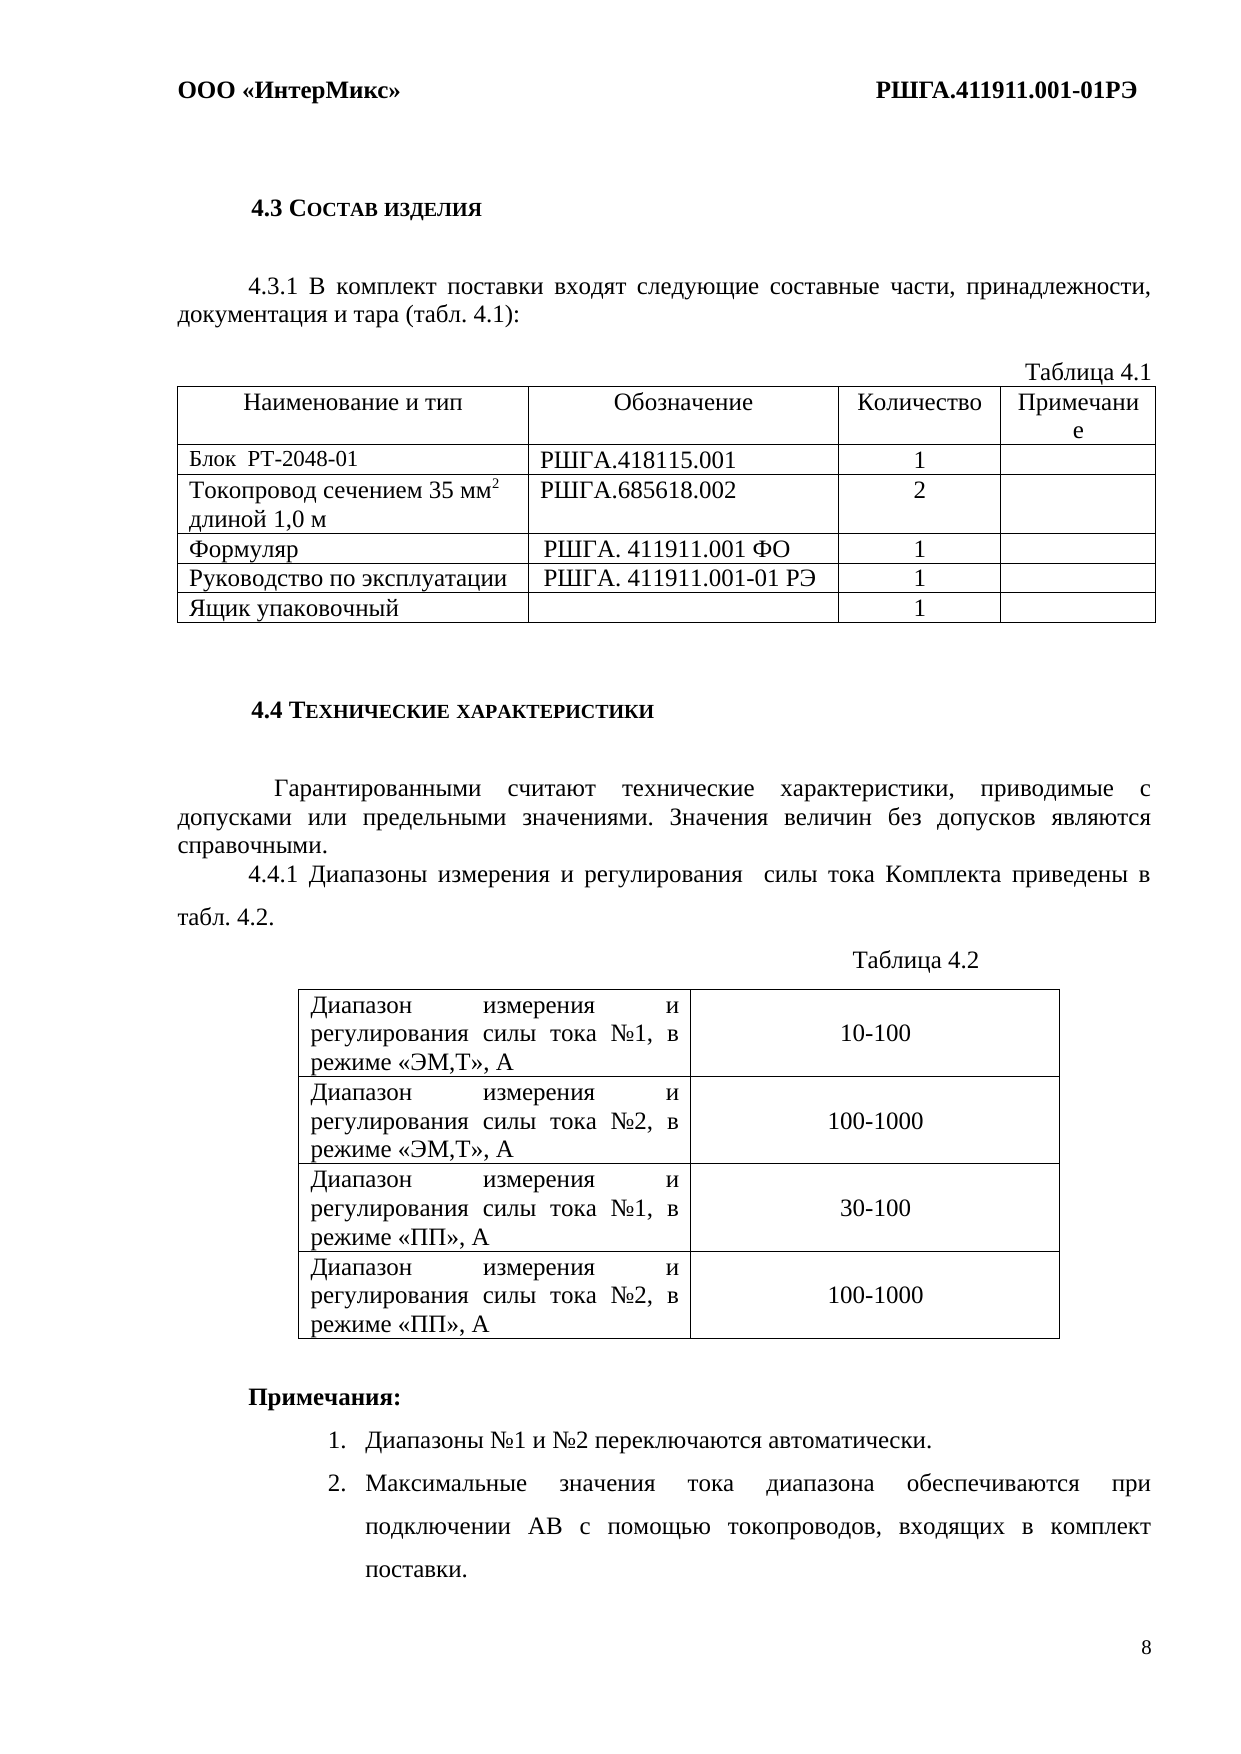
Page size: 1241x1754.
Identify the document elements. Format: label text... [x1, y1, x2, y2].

text Таблица 4.2 [177, 946, 1152, 974]
table_header Диапазон измерения и регулирования силы тока №1, в режиме «ЭМ,Т», А [299, 990, 690, 1076]
table_cell РШГА. 411911.001 ФО [529, 534, 838, 562]
text Гарантированными считают технические характеристики, приводимые с допусками или предельными значениями. Значения величин без допусков являются справочными. [177, 773, 1152, 859]
table_cell [529, 593, 838, 622]
table_cell Ящик упаковочный [178, 593, 528, 622]
table_cell [1001, 445, 1155, 474]
table_cell [1001, 564, 1155, 592]
table_cell 30-100 [691, 1164, 1059, 1251]
subtitle 4.3 Состав изделия [177, 193, 1152, 221]
table_cell Диапазон измерения и регулирования силы тока №2, в режиме «ЭМ,Т», А [299, 1077, 690, 1163]
text 4.3.1 В комплект поставки входят следующие составные части, принадлежности, документация и тара (табл. 4.1): [177, 271, 1152, 328]
table_cell РШГА.685618.002 [529, 475, 838, 533]
text Таблица 4.1 [177, 357, 1152, 386]
table_cell Блок РТ-2048-01 [178, 445, 528, 474]
table_cell 1 [839, 445, 1000, 474]
table_cell 1 [839, 564, 1000, 592]
table_cell 1 [839, 593, 1000, 622]
table_cell [1001, 534, 1155, 562]
table_cell Токопровод сечением 35 мм2 длиной 1,0 м [178, 475, 528, 533]
table_cell 1 [839, 534, 1000, 562]
table_header Количество [839, 387, 1000, 444]
list Диапазоны №1 и №2 переключаются автоматически. [328, 1425, 1152, 1454]
table_header Наименование и тип [178, 387, 528, 444]
table_cell Диапазон измерения и регулирования силы тока №1, в режиме «ПП», А [299, 1164, 690, 1251]
table_cell РШГА. 411911.001-01 РЭ [529, 564, 838, 592]
subtitle 4.4 Технические характеристики [177, 695, 1152, 724]
table_cell 100-1000 [691, 1252, 1059, 1338]
list Максимальные значения тока диапазона обеспечиваются при подключении АВ с помощью токопроводов, входящих в комплект поставки. [328, 1468, 1152, 1583]
table_header 10-100 [691, 990, 1059, 1076]
table_header Примечание [1001, 387, 1155, 444]
table_cell Формуляр [178, 534, 528, 562]
table_cell РШГА.418115.001 [529, 445, 838, 474]
table_cell Диапазон измерения и регулирования силы тока №2, в режиме «ПП», А [299, 1252, 690, 1338]
text 4.4.1 Диапазоны измерения и регулирования силы тока Комплекта приведены в табл. 4.2. [177, 859, 1152, 931]
table_cell [1001, 475, 1155, 533]
table_header Обозначение [529, 387, 838, 444]
table_cell 100-1000 [691, 1077, 1059, 1163]
table_cell 2 [839, 475, 1000, 533]
text Примечания: [177, 1382, 1152, 1411]
table_cell Руководство по эксплуатации [178, 564, 528, 592]
table_cell [1001, 593, 1155, 622]
